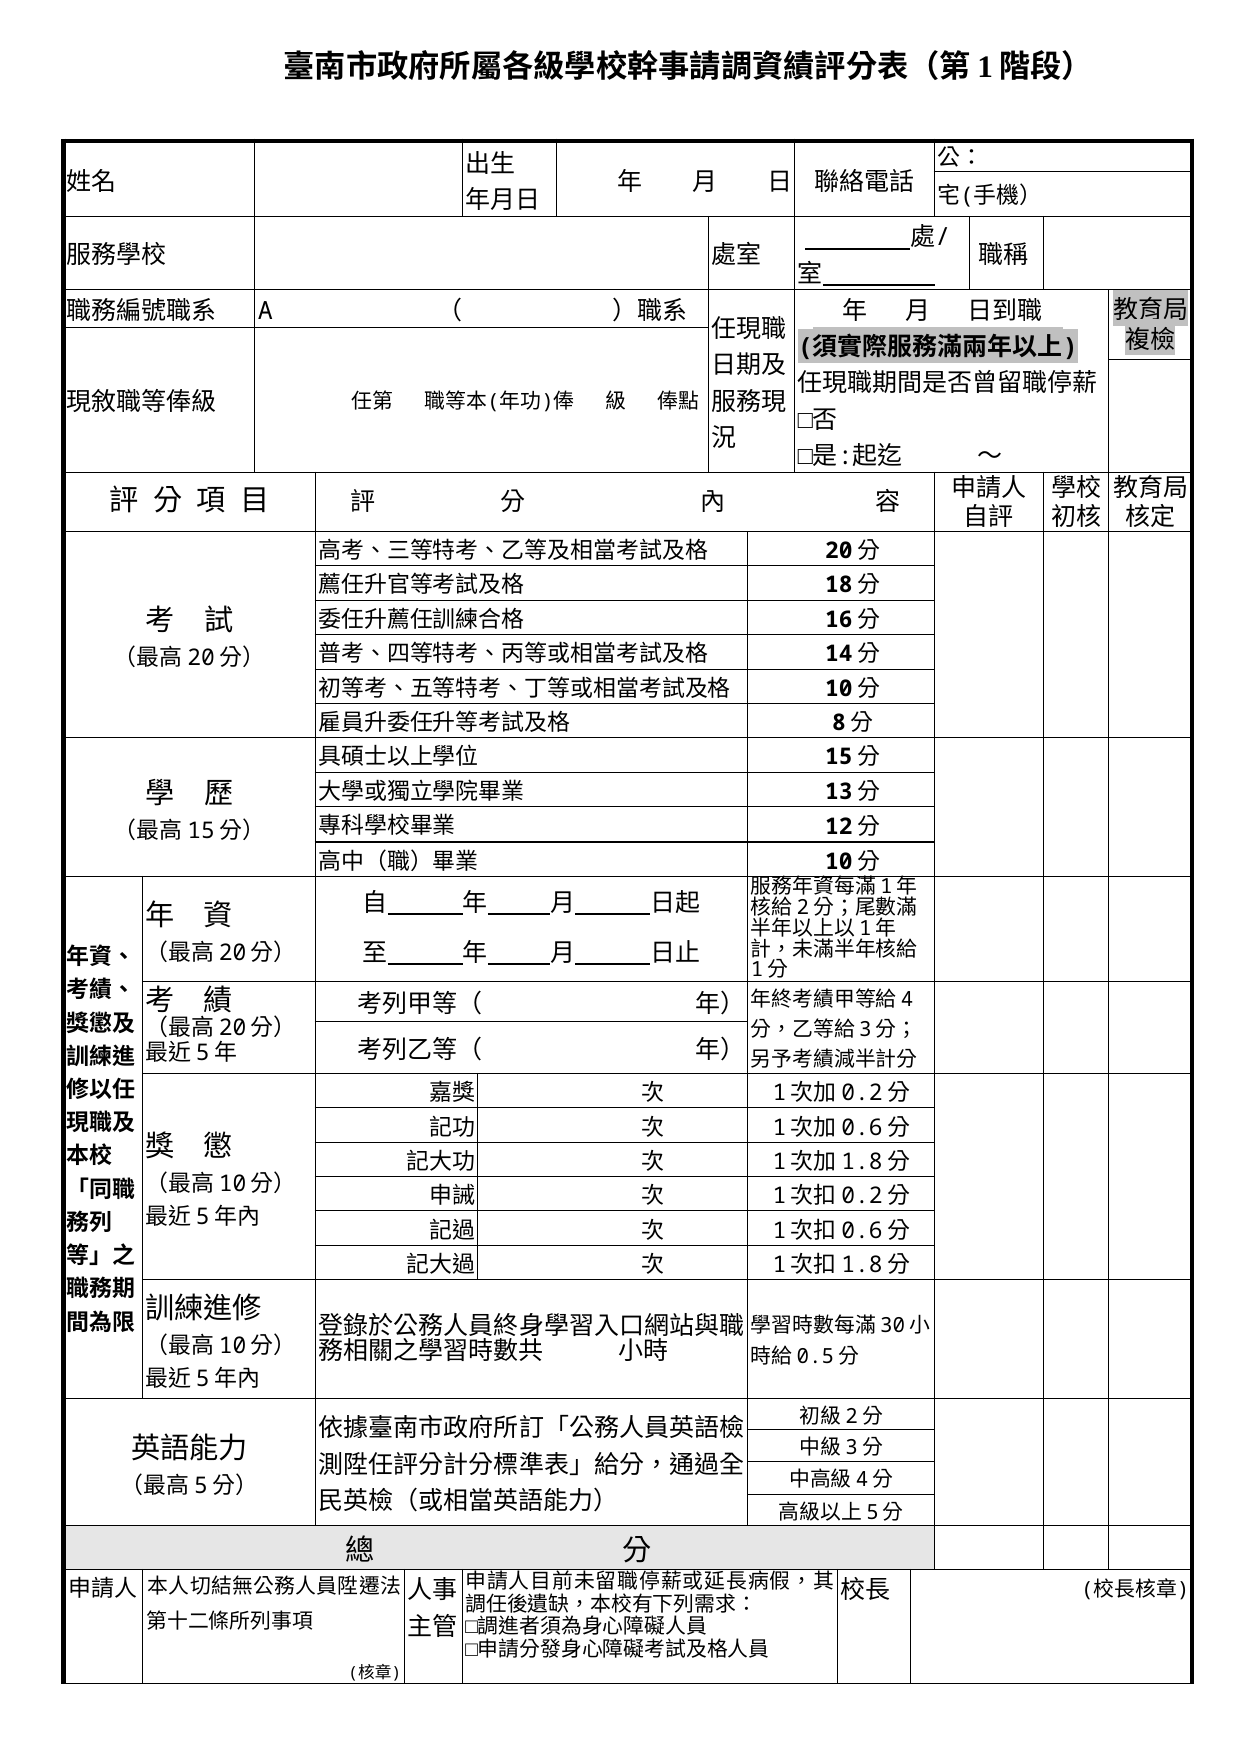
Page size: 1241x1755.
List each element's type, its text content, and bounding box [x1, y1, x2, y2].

table_cell [1044, 1399, 1108, 1525]
table_cell [1109, 982, 1190, 1073]
table_cell [1109, 532, 1190, 737]
table_cell 年 資 （最高20分） [143, 877, 315, 981]
table_cell [1044, 877, 1108, 981]
table_cell 中級3分 [748, 1430, 934, 1461]
table_cell 專科學校畢業 [316, 807, 747, 841]
table_cell 現敘職等俸級 [66, 328, 254, 472]
table_cell 高考、三等特考、乙等及相當考試及格 [316, 532, 747, 565]
table_cell 13分 [748, 773, 934, 806]
table_cell 任第 職等本(年功)俸 級 俸點 [255, 328, 708, 472]
table_cell 任現職日期及服務現況 [709, 290, 794, 472]
table_cell 次 [478, 1108, 747, 1142]
table_cell [1109, 1526, 1190, 1569]
table_cell 評 分 內 容 [316, 473, 934, 531]
table_header 出生 年月日 [463, 143, 556, 216]
table_cell 人事主管 [405, 1570, 462, 1683]
table_cell 考 績 （最高20分） 最近5年 [143, 982, 315, 1073]
table_cell 年終考績甲等給4分，乙等給3分；另予考績減半計分 [748, 982, 934, 1073]
table_cell 考 試 （最高20分） [66, 532, 315, 737]
table_cell 具碩士以上學位 [316, 738, 747, 772]
table_cell 1次加1.8分 [748, 1143, 934, 1176]
table_cell 學校 初核 [1044, 473, 1108, 531]
table_header [255, 143, 462, 216]
table_cell 1次扣0.2分 [748, 1177, 934, 1210]
table_cell 14分 [748, 635, 934, 668]
table_cell 初級2分 [748, 1399, 934, 1429]
table_cell 登錄於公務人員終身學習入口網站與職務相關之學習時數共 小時 [316, 1280, 747, 1398]
table_cell 年 月 日到職 (須實際服務滿兩年以上) 任現職期間是否曾留職停薪 □否 □是:起迄 ～ [795, 290, 1108, 472]
table_cell 自 年 月 日起 至 年 月 日止 [316, 877, 747, 981]
table_cell 嘉獎 [316, 1074, 477, 1107]
table_cell 考列甲等（ 年） [316, 982, 747, 1021]
table_cell 學 歷 （最高15分） [66, 738, 315, 876]
table_cell 申誡 [316, 1177, 477, 1210]
table_cell A （ ）職系 [255, 290, 708, 327]
table_cell 高級以上5分 [748, 1495, 934, 1525]
table_cell 薦任升官等考試及格 [316, 566, 747, 600]
table_cell 1次扣1.8分 [748, 1246, 934, 1279]
table_cell 委任升薦任訓練合格 [316, 601, 747, 634]
table_cell 宅(手機） [935, 172, 1190, 216]
table_cell 1次加0.2分 [748, 1074, 934, 1107]
table_cell [1044, 1280, 1108, 1398]
table_cell [1109, 738, 1190, 876]
table_cell [1044, 1526, 1108, 1569]
table_cell 次 [478, 1211, 747, 1245]
table_cell 20分 [748, 532, 934, 565]
table_cell 學習時數每滿30小時給0.5分 [748, 1280, 934, 1398]
table_cell 雇員升委任升等考試及格 [316, 704, 747, 737]
table_header 年 月 日 [557, 143, 794, 216]
table_cell 服務年資每滿1年核給2分；尾數滿半年以上以1年計，未滿半年核給1分 [748, 877, 934, 981]
table_cell [1044, 738, 1108, 876]
table_cell 本人切結無公務人員陞遷法第十二條所列事項 (核章) [143, 1570, 404, 1683]
table_cell 初等考、五等特考、丁等或相當考試及格 [316, 670, 747, 703]
table_cell [1044, 217, 1190, 289]
table_cell 大學或獨立學院畢業 [316, 773, 747, 806]
table_cell [935, 738, 1043, 876]
table_header 公： [935, 143, 1190, 171]
table_cell 18分 [748, 566, 934, 600]
table_cell [255, 217, 708, 289]
table_cell 8分 [748, 704, 934, 737]
table_cell [935, 1399, 1043, 1525]
table_cell [935, 1074, 1043, 1279]
table_cell 申請人 自評 [935, 473, 1043, 531]
table_cell 次 [478, 1074, 747, 1107]
table_cell 記大過 [316, 1246, 477, 1279]
table_cell (校長核章) [911, 1570, 1190, 1683]
table_cell [1109, 1399, 1190, 1525]
table_cell 10分 [748, 843, 934, 876]
table_cell 記過 [316, 1211, 477, 1245]
table_cell 服務學校 [66, 217, 254, 289]
text 臺南市政府所屬各級學校幹事請調資績評分表（第1階段） [148, 42, 1093, 87]
table_cell [1109, 877, 1190, 981]
table_cell 普考、四等特考、丙等或相當考試及格 [316, 635, 747, 668]
table_cell 處/室 [795, 217, 969, 289]
table_cell 職稱 [970, 217, 1043, 289]
table_cell 評 分 項 目 [66, 473, 315, 531]
table_cell [935, 1526, 1043, 1569]
table_cell 總 分 [66, 1526, 934, 1569]
table_cell [1109, 360, 1190, 472]
table_cell [935, 532, 1043, 737]
table_cell [1109, 1074, 1190, 1279]
table_cell 記功 [316, 1108, 477, 1142]
table_cell 高中（職）畢業 [316, 843, 747, 876]
table_cell 獎 懲 （最高10分） 最近5年內 [143, 1074, 315, 1279]
table_cell 申請人目前未留職停薪或延長病假，其調任後遺缺，本校有下列需求： □調進者須為身心障礙人員 □申請分發身心障礙考試及格人員 [463, 1570, 837, 1683]
table_cell 職務編號職系 [66, 290, 254, 327]
table_cell [1044, 532, 1108, 737]
table_cell 次 [478, 1246, 747, 1279]
table_cell 1次加0.6分 [748, 1108, 934, 1142]
table_cell 次 [478, 1177, 747, 1210]
table_cell 1次扣0.6分 [748, 1211, 934, 1245]
table_cell 訓練進修 （最高10分） 最近5年內 [143, 1280, 315, 1398]
table_cell 依據臺南市政府所訂「公務人員英語檢測陞任評分計分標準表」給分，通過全民英檢（或相當英語能力） [316, 1399, 747, 1525]
table_header 聯絡電話 [795, 143, 934, 216]
table_cell 12分 [748, 807, 934, 841]
table_cell 校長 [838, 1570, 910, 1683]
table_cell 教育局 複檢 [1109, 290, 1190, 359]
table_header 姓名 [66, 143, 254, 216]
table_cell 16分 [748, 601, 934, 634]
table_cell [1044, 1074, 1108, 1279]
table_cell 年資、考績、獎懲及訓練進修以任現職及本校「同職務列等」之職務期間為限 [66, 877, 142, 1398]
table_cell 10分 [748, 670, 934, 703]
table_cell [935, 982, 1043, 1073]
table_cell 中高級4分 [748, 1462, 934, 1494]
table_cell [935, 1280, 1043, 1398]
table_cell [1044, 982, 1108, 1073]
table_cell 次 [478, 1143, 747, 1176]
table_cell 申請人 [66, 1570, 142, 1683]
table_cell 英語能力 （最高5分） [66, 1399, 315, 1525]
table_cell 考列乙等（ 年） [316, 1022, 747, 1073]
table_cell 15分 [748, 738, 934, 772]
table_cell [1109, 1280, 1190, 1398]
table_cell 記大功 [316, 1143, 477, 1176]
table_cell 處室 [709, 217, 794, 289]
table_cell 教育局 核定 [1109, 473, 1190, 531]
table_cell [935, 877, 1043, 981]
